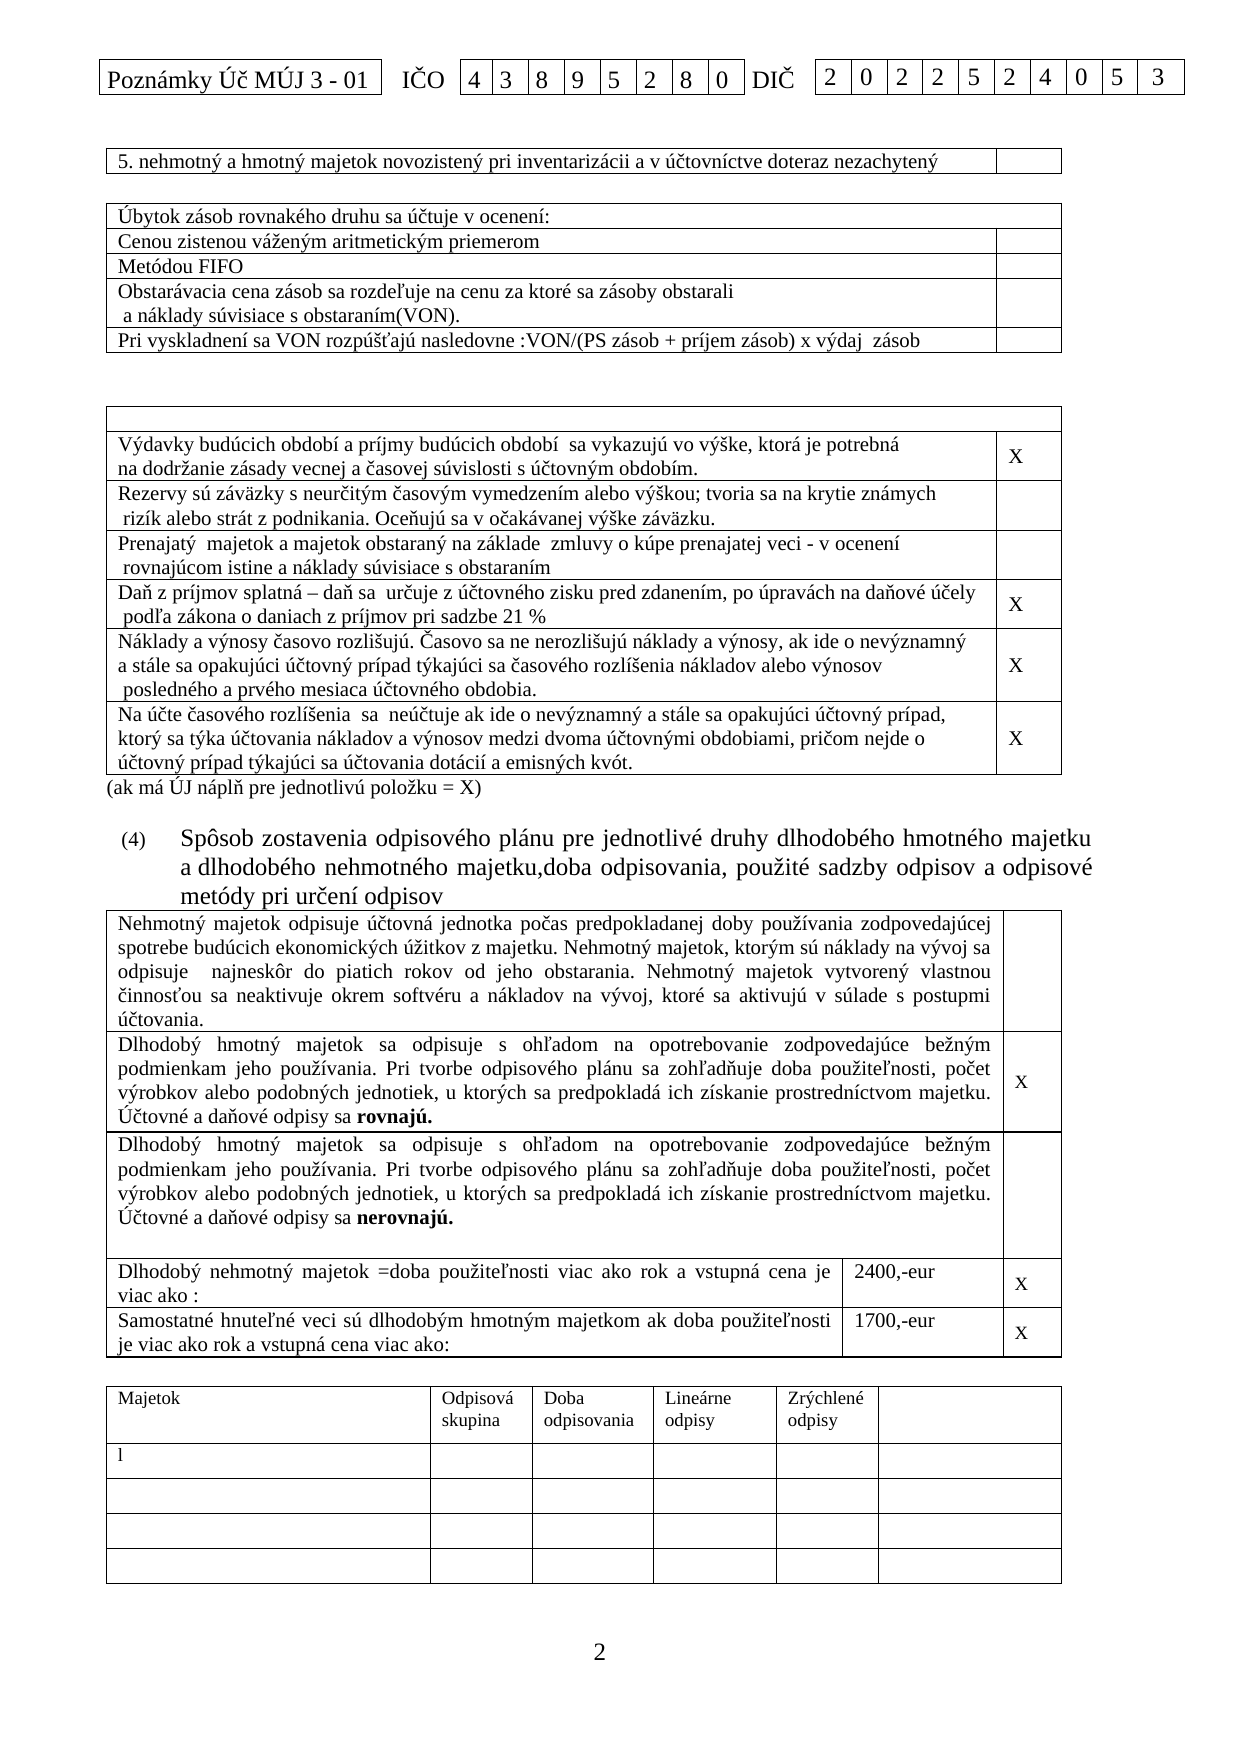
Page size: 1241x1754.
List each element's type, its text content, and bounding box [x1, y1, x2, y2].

table_header Odpisová skupina [431, 1387, 532, 1443]
table_cell [431, 1444, 532, 1478]
table_header [107, 407, 1061, 431]
table_cell X [1004, 1032, 1061, 1131]
table_cell X [997, 629, 1061, 701]
table_cell [107, 1549, 430, 1583]
table_cell [879, 1479, 1061, 1513]
table_header Majetok [107, 1387, 430, 1443]
table_header Nehmotný majetok odpisuje účtovná jednotka počas predpokladanej doby používania zodpovedajúcej spotrebe budúcich ekonomických úžitkov z majetku. Nehmotný majetok, ktorým sú náklady na vývoj sa odpisuje najneskôr do piatich rokov od jeho obstarania. Nehmotný majetok vytvorený vlastnou činnosťou sa neaktivuje okrem softvéru a nákladov na vývoj, ktoré sa aktivujú v súlade s postupmi účtovania. [107, 911, 1003, 1031]
table_cell Dlhodobý nehmotný majetok =doba použiteľnosti viac ako rok a vstupná cena je viac ako : [107, 1259, 842, 1307]
table_cell [777, 1444, 878, 1478]
table_cell 2400,-eur [843, 1259, 1003, 1307]
table_cell X [1004, 1259, 1061, 1307]
table_cell Samostatné hnuteľné veci sú dlhodobým hmotným majetkom ak doba použiteľnosti je viac ako rok a vstupná cena viac ako: [107, 1308, 842, 1356]
table_cell Náklady a výnosy časovo rozlišujú. Časovo sa ne nerozlišujú náklady a výnosy, ak ide o nevýznamný a stále sa opakujúci účtovný prípad týkajúci sa časového rozlíšenia nákladov alebo výnosov posledného a prvého mesiaca účtovného obdobia. [107, 629, 996, 701]
table_cell [997, 254, 1061, 278]
table_header Lineárne odpisy [654, 1387, 776, 1443]
table_cell X [997, 432, 1061, 480]
table_cell [1004, 1133, 1061, 1258]
table_header [1004, 911, 1061, 1031]
table_cell X [997, 580, 1061, 628]
table_cell [107, 1514, 430, 1548]
table_header Zrýchlené odpisy [777, 1387, 878, 1443]
table_cell [777, 1549, 878, 1583]
table_cell [654, 1549, 776, 1583]
table_cell [997, 229, 1061, 253]
table_cell [997, 279, 1061, 327]
table_cell Prenajatý majetok a majetok obstaraný na základe zmluvy o kúpe prenajatej veci - v ocenení rovnajúcom istine a náklady súvisiace s obstaraním [107, 531, 996, 579]
table_cell 1700,-eur [843, 1308, 1003, 1356]
table_cell Výdavky budúcich období a príjmy budúcich období sa vykazujú vo výške, ktorá je potrebná na dodržanie zásady vecnej a časovej súvislosti s účtovným obdobím. [107, 432, 996, 480]
list Spôsob zostavenia odpisového plánu pre jednotlivé druhy dlhodobého hmotného majetku a dlhodobého nehmotného majetku,doba odpisovania, použité sadzby odpisov a odpisové metódy pri určení odpisov [121, 823, 1092, 910]
table_cell Dlhodobý hmotný majetok sa odpisuje s ohľadom na opotrebovanie zodpovedajúce bežným podmienkam jeho používania. Pri tvorbe odpisového plánu sa zohľadňuje doba použiteľnosti, počet výrobkov alebo podobných jednotiek, u ktorých sa predpokladá ich získanie prostredníctvom majetku. Účtovné a daňové odpisy sa rovnajú. [107, 1032, 1003, 1131]
table_cell [777, 1479, 878, 1513]
table_cell [879, 1444, 1061, 1478]
table_header Úbytok zásob rovnakého druhu sa účtuje v ocenení: [107, 204, 1061, 228]
table_cell Na účte časového rozlíšenia sa neúčtuje ak ide o nevýznamný a stále sa opakujúci účtovný prípad, ktorý sa týka účtovania nákladov a výnosov medzi dvoma účtovnými obdobiami, pričom nejde o účtovný prípad týkajúci sa účtovania dotácií a emisných kvót. [107, 702, 996, 774]
table_cell [879, 1549, 1061, 1583]
table_cell Pri vyskladnení sa VON rozpúšťajú nasledovne :VON/(PS zásob + príjem zásob) x výdaj zásob [107, 328, 996, 352]
table_cell [431, 1549, 532, 1583]
table_cell [997, 531, 1061, 579]
table_header Doba odpisovania [533, 1387, 653, 1443]
table_cell X [1004, 1308, 1061, 1356]
table_cell X [997, 702, 1061, 774]
table_cell Obstarávacia cena zásob sa rozdeľuje na cenu za ktoré sa zásoby obstarali a náklady súvisiace s obstaraním(VON). [107, 279, 996, 327]
table_cell [777, 1514, 878, 1548]
table_cell [654, 1479, 776, 1513]
table_cell [431, 1514, 532, 1548]
table_cell 5. nehmotný a hmotný majetok novozistený pri inventarizácii a v účtovníctve doteraz nezachytený [107, 149, 996, 173]
text (ak má ÚJ náplň pre jednotlivú položku = X) [106, 775, 1092, 799]
table_cell [879, 1514, 1061, 1548]
table_cell [654, 1514, 776, 1548]
table_cell Daň z príjmov splatná – daň sa určuje z účtovného zisku pred zdanením, po úpravách na daňové účely podľa zákona o daniach z príjmov pri sadzbe 21 % [107, 580, 996, 628]
table_cell Rezervy sú záväzky s neurčitým časovým vymedzením alebo výškou; tvoria sa na krytie známych rizík alebo strát z podnikania. Oceňujú sa v očakávanej výške záväzku. [107, 481, 996, 529]
table_cell [107, 1479, 430, 1513]
table_cell Metódou FIFO [107, 254, 996, 278]
table_cell [533, 1549, 653, 1583]
table_cell Cenou zistenou váženým aritmetickým priemerom [107, 229, 996, 253]
table_cell [654, 1444, 776, 1478]
table_header [879, 1387, 1061, 1443]
table_cell [997, 149, 1061, 173]
table_cell l [107, 1444, 430, 1478]
table_cell [533, 1444, 653, 1478]
table_cell [533, 1479, 653, 1513]
table_cell [431, 1479, 532, 1513]
table_cell [997, 328, 1061, 352]
table_cell [533, 1514, 653, 1548]
table_cell [997, 481, 1061, 529]
table_cell Dlhodobý hmotný majetok sa odpisuje s ohľadom na opotrebovanie zodpovedajúce bežným podmienkam jeho používania. Pri tvorbe odpisového plánu sa zohľadňuje doba použiteľnosti, počet výrobkov alebo podobných jednotiek, u ktorých sa predpokladá ich získanie prostredníctvom majetku. Účtovné a daňové odpisy sa nerovnajú. [107, 1133, 1003, 1258]
